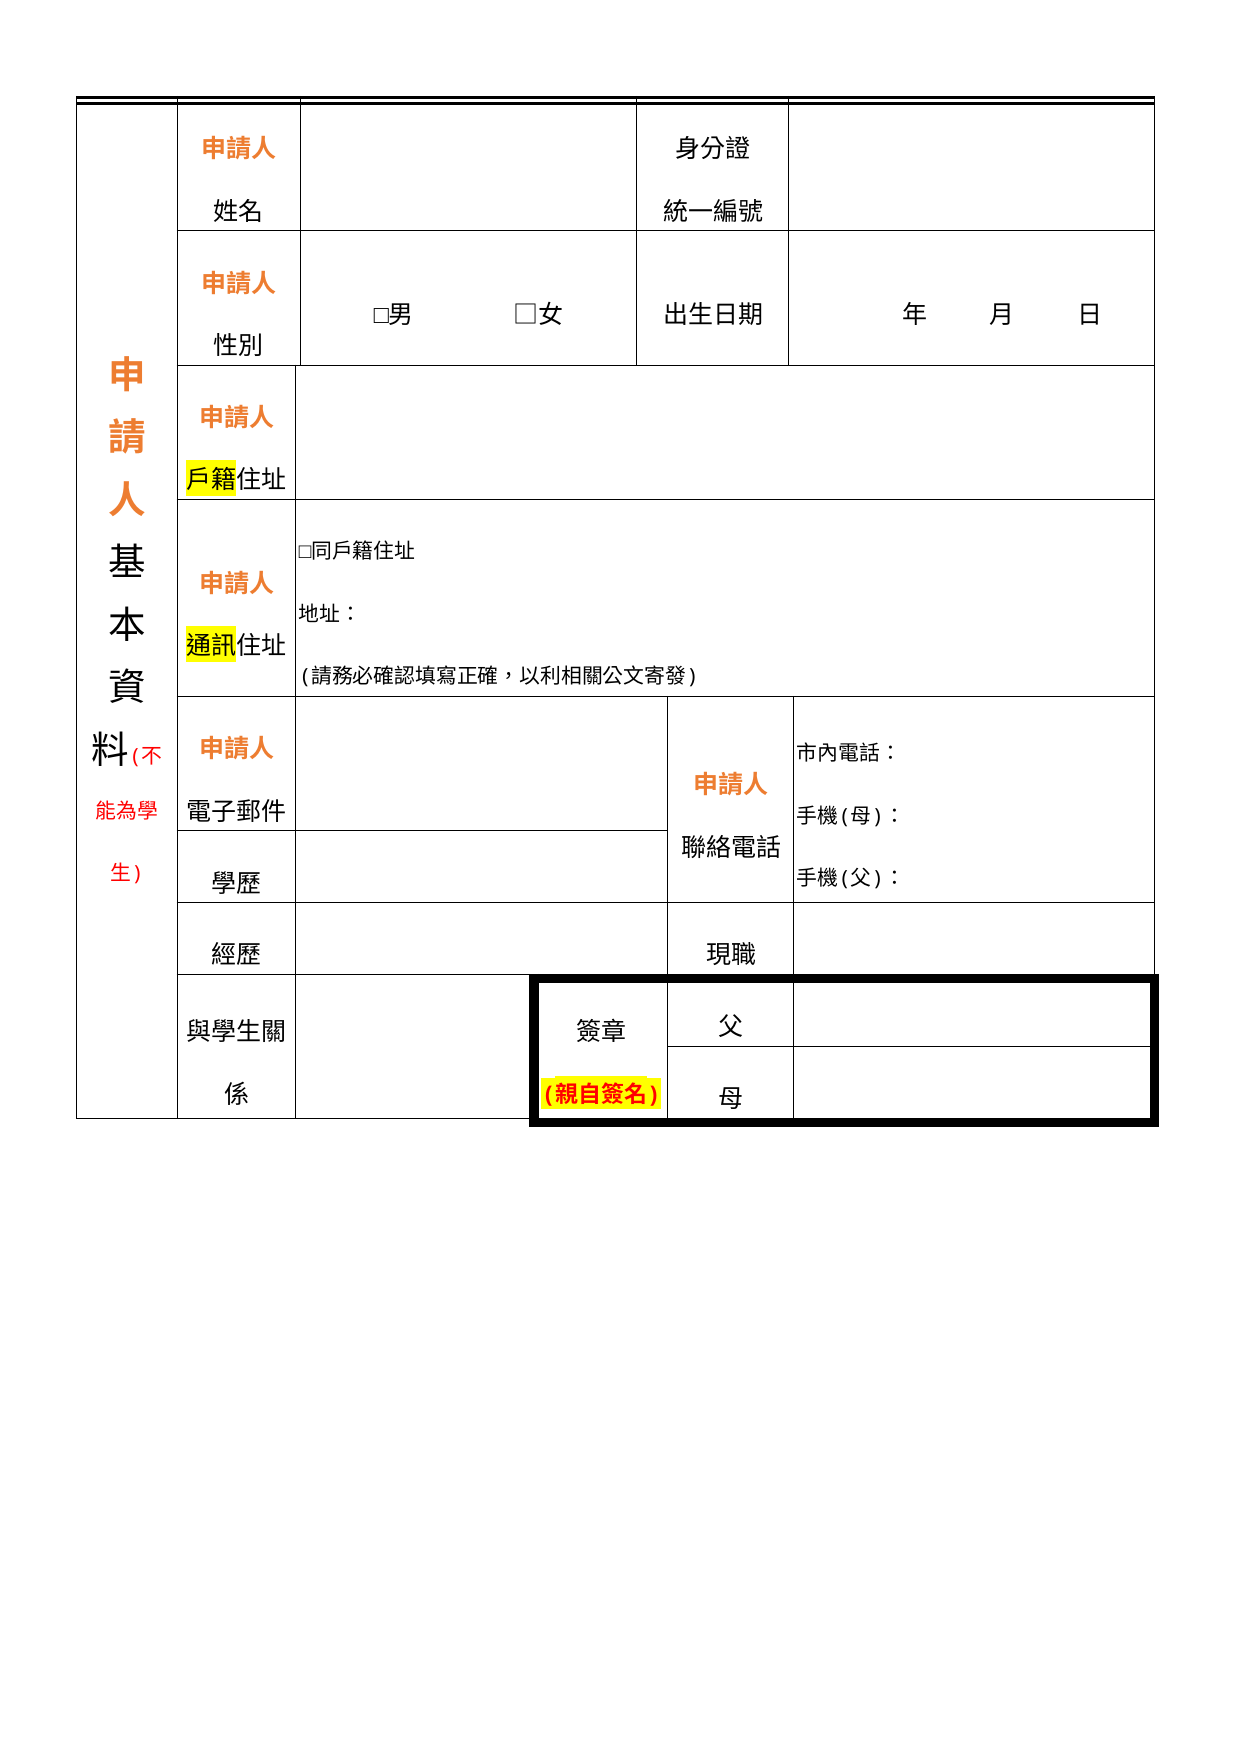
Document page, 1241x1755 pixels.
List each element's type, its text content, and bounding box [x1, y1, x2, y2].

table_cell 申請人基本資料(不能為學生) [77, 105, 177, 1118]
table_cell 申請人 性別 [178, 231, 300, 364]
table_cell 市內電話： 手機(母)： 手機(父)： [794, 697, 1154, 902]
table_cell [296, 975, 529, 1118]
table_cell 申請人 戶籍住址 [178, 366, 295, 499]
table_cell 簽章 (親自簽名) [539, 983, 667, 1118]
table_cell 申請人 姓名 [178, 105, 300, 230]
table_cell 身分證 統一編號 [637, 105, 788, 230]
table_cell 學歷 [178, 831, 295, 902]
table_cell 申請人 電子郵件 [178, 697, 295, 830]
table_cell [296, 697, 667, 830]
table_cell 現職 [668, 903, 793, 974]
table_cell 母 [668, 1047, 793, 1118]
table_cell [296, 831, 667, 902]
table_cell □同戶籍住址 地址： (請務必確認填寫正確，以利相關公文寄發) [296, 500, 1154, 696]
table_cell □男 □女 [301, 231, 636, 364]
table_cell [301, 105, 636, 230]
table_cell [794, 983, 1150, 1046]
table_cell 父 [668, 983, 793, 1046]
table_cell 年 月 日 [789, 231, 1154, 364]
table_cell [296, 366, 1154, 499]
table_cell 與學生關係 [178, 975, 295, 1118]
table_cell [794, 1047, 1150, 1118]
table_cell [296, 903, 667, 974]
table_cell [789, 105, 1154, 230]
table_cell 出生日期 [637, 231, 788, 364]
table_cell 經歷 [178, 903, 295, 974]
table_cell 申請人 聯絡電話 [668, 697, 793, 902]
table_cell [794, 903, 1154, 974]
table_cell 申請人 通訊住址 [178, 500, 295, 696]
